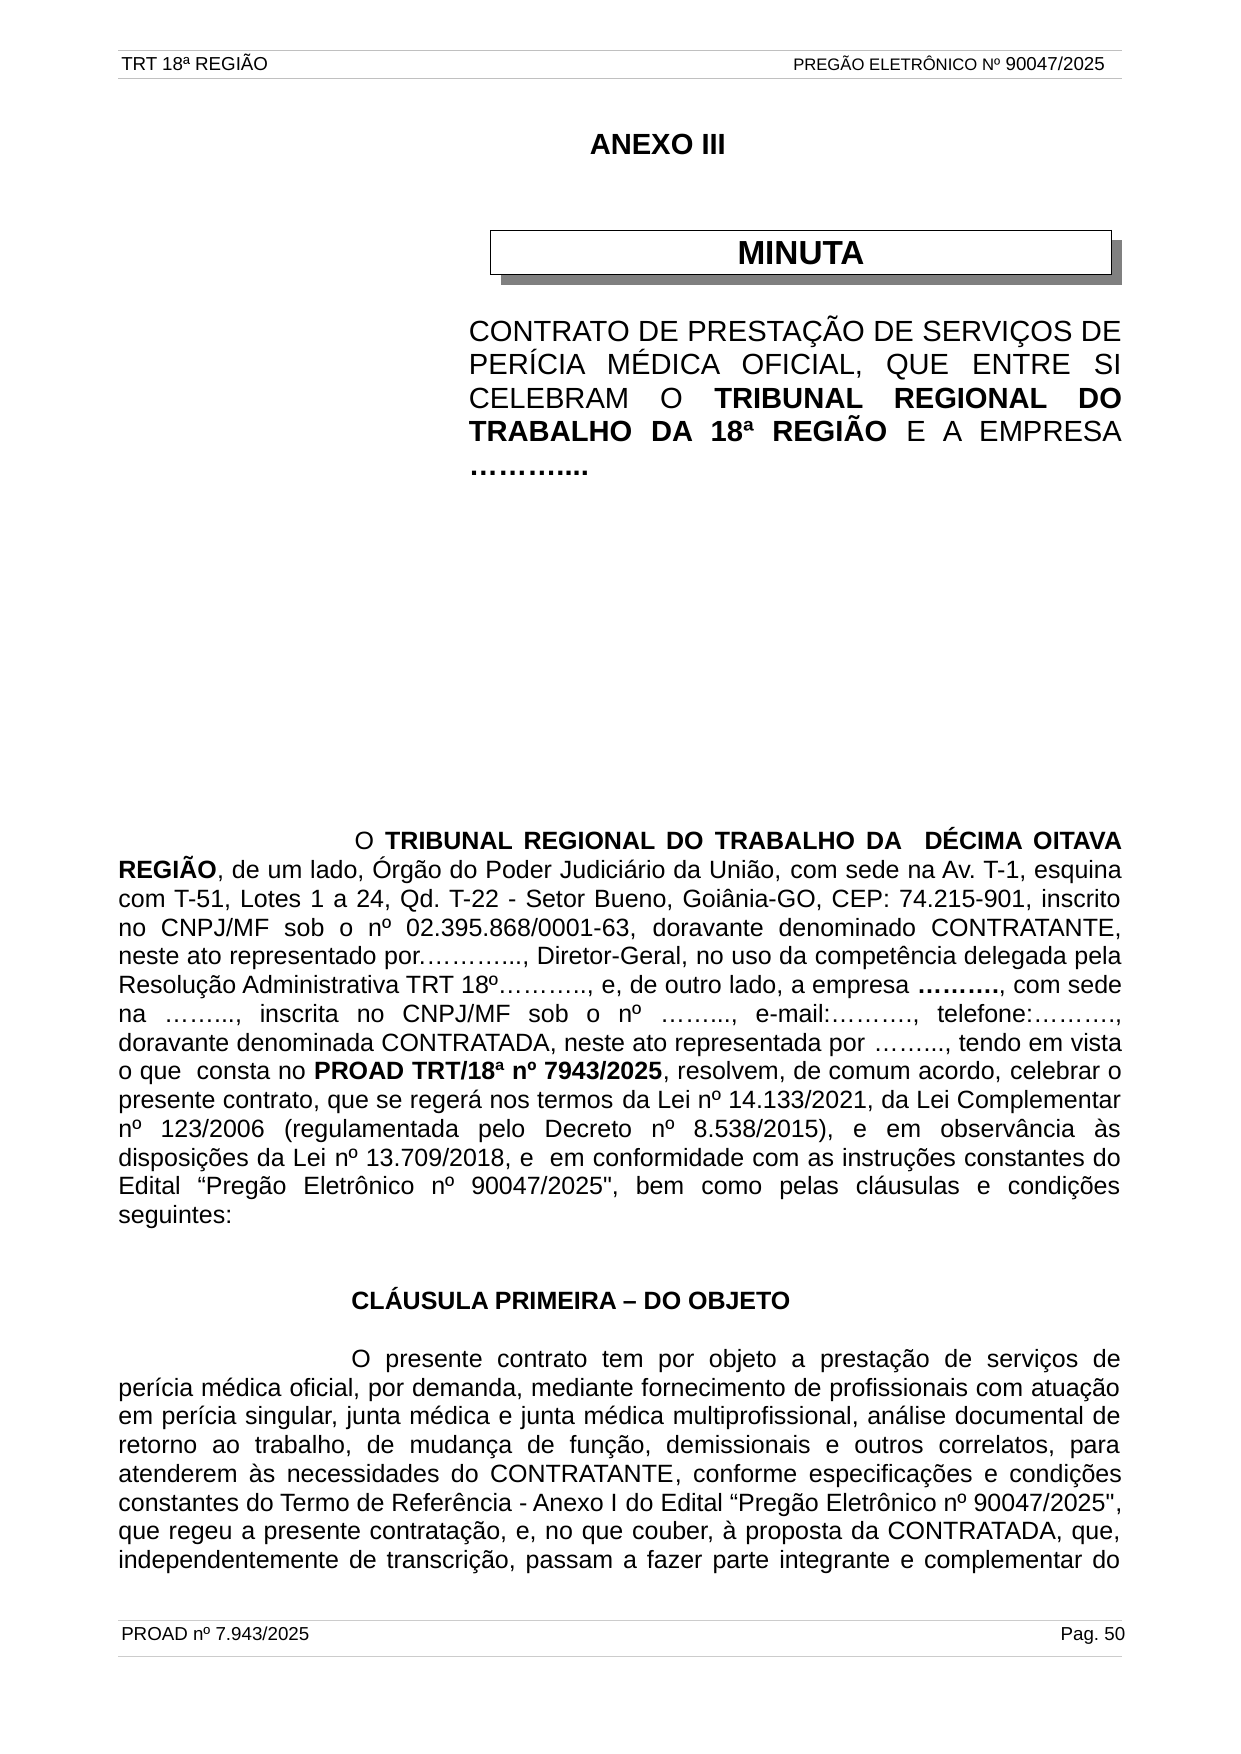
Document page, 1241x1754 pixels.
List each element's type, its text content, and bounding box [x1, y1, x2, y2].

text O presente contrato tem por objeto a prestação de serviços de perícia médica oficial, por demanda, mediante fornecimento de profissionais com atuação em perícia singular, junta médica e junta médica multiprofissional, análise documental de retorno ao trabalho, de mudança de função, demissionais e outros correlatos, para atenderem às necessidades do CONTRATANTE, conforme especificações e condições constantes do Termo de Referência - Anexo I do Edital “Pregão Eletrônico nº 90047/2025", que regeu a presente contratação, e, no que couber, à proposta da CONTRATADA, que, independentemente de transcrição, passam a fazer parte integrante e complementar do [118, 1344, 1122, 1574]
text CLÁUSULA PRIMEIRA – DO OBJETO [118, 1286, 1122, 1315]
text MINUTA [491, 231, 1111, 274]
text ANEXO III [193, 127, 1122, 161]
text CONTRATO DE PRESTAÇÃO DE SERVIÇOS DE PERÍCIA MÉDICA OFICIAL, QUE ENTRE SI CELEBRAM O TRIBUNAL REGIONAL DO TRABALHO DA 18ª REGIÃO E A EMPRESA ……….... [469, 314, 1122, 481]
text O TRIBUNAL REGIONAL DO TRABALHO DA DÉCIMA OITAVA REGIÃO, de um lado, Órgão do Poder Judiciário da União, com sede na Av. T-1, esquina com T-51, Lotes 1 a 24, Qd. T-22 - Setor Bueno, Goiânia-GO, CEP: 74.215-901, inscrito no CNPJ/MF sob o nº 02.395.868/0001-63, doravante denominado CONTRATANTE, neste ato representado por.………..., Diretor-Geral, no uso da competência delegada pela Resolução Administrativa TRT 18º……….., e, de outro lado, a empresa ………., com sede na ……..., inscrita no CNPJ/MF sob o nº ……..., e-mail:………., telefone:………., doravante denominada CONTRATADA, neste ato representada por ……..., tendo em vista o que consta no PROAD TRT/18ª nº 7943/2025, resolvem, de comum acordo, celebrar o presente contrato, que se regerá nos termos da Lei nº 14.133/2021, da Lei Complementar nº 123/2006 (regulamentada pelo Decreto nº 8.538/2015), e em observância às disposições da Lei nº 13.709/2018, e em conformidade com as instruções constantes do Edital “Pregão Eletrônico nº 90047/2025", bem como pelas cláusulas e condições seguintes: [118, 826, 1122, 1229]
